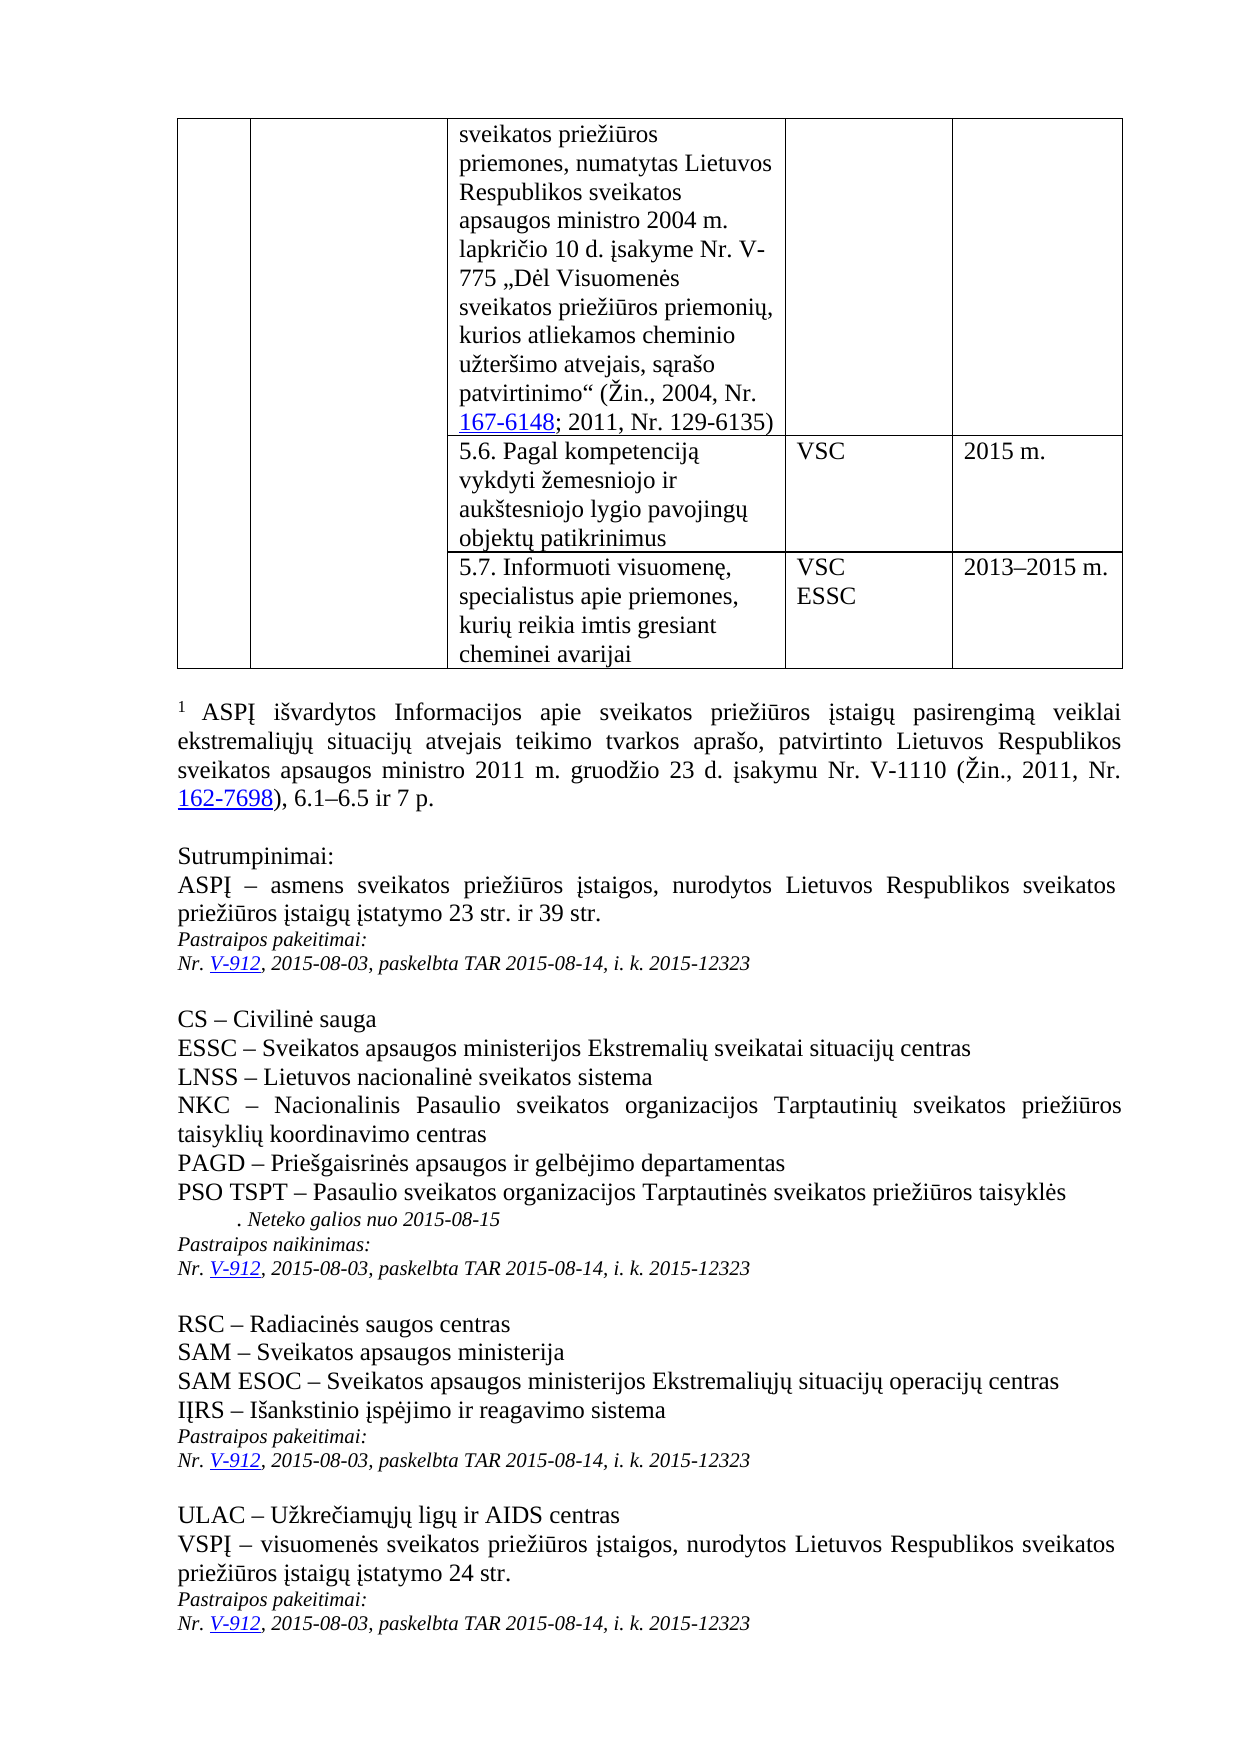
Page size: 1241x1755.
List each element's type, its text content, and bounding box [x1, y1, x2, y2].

text Nr. V-912, 2015-08-03, paskelbta TAR 2015-08-14, i. k. 2015-12323 [177, 951, 1122, 975]
text . Neteko galios nuo 2015-08-15 [177, 1205, 1122, 1232]
table_cell [786, 119, 952, 435]
text LNSS – Lietuvos nacionalinė sveikatos sistema [177, 1062, 1122, 1090]
text PSO TSPT – Pasaulio sveikatos organizacijos Tarptautinės sveikatos priežiūros taisyklės [177, 1177, 1122, 1205]
text Nr. V-912, 2015-08-03, paskelbta TAR 2015-08-14, i. k. 2015-12323 [177, 1448, 1122, 1472]
table_cell sveikatos priežiūros priemones, numatytas Lietuvos Respublikos sveikatos apsaugos ministro 2004 m. lapkričio 10 d. įsakyme Nr. V-775 „Dėl Visuomenės sveikatos priežiūros priemonių, kurios atliekamos cheminio užteršimo atvejais, sąrašo patvirtinimo“ (Žin., 2004, Nr. 167-6148; 2011, Nr. 129-6135) [448, 119, 785, 435]
table_cell [953, 119, 1122, 435]
text CS – Civilinė sauga [177, 1004, 1122, 1033]
text Nr. V-912, 2015-08-03, paskelbta TAR 2015-08-14, i. k. 2015-12323 [177, 1256, 1122, 1280]
text ESSC – Sveikatos apsaugos ministerijos Ekstremalių sveikatai situacijų centras [177, 1033, 1122, 1062]
text SAM ESOC – Sveikatos apsaugos ministerijos Ekstremaliųjų situacijų operacijų centras [177, 1366, 1122, 1395]
table_cell [251, 119, 447, 667]
table_cell 5.7. Informuoti visuomenę, specialistus apie priemones, kurių reikia imtis gresiant cheminei avarijai [448, 553, 785, 667]
table_cell 2015 m. [953, 436, 1122, 551]
text VSPĮ – visuomenės sveikatos priežiūros įstaigos, nurodytos Lietuvos Respublikos sveikatos priežiūros įstaigų įstatymo 24 str. [177, 1529, 1116, 1587]
text Sutrumpinimai: [177, 841, 1122, 870]
text ASPĮ – asmens sveikatos priežiūros įstaigos, nurodytos Lietuvos Respublikos sveikatos priežiūros įstaigų įstatymo 23 str. ir 39 str. [177, 870, 1116, 927]
table_cell VSC [786, 436, 952, 551]
text SAM – Sveikatos apsaugos ministerija [177, 1337, 1122, 1366]
text NKC – Nacionalinis Pasaulio sveikatos organizacijos Tarptautinių sveikatos priežiūros taisyklių koordinavimo centras [177, 1090, 1122, 1148]
text Pastraipos pakeitimai: [177, 1424, 1122, 1448]
table_cell VSC ESSC [786, 553, 952, 667]
table_cell [178, 119, 250, 667]
text PAGD – Priešgaisrinės apsaugos ir gelbėjimo departamentas [177, 1148, 1122, 1177]
table_cell 5.6. Pagal kompetenciją vykdyti žemesniojo ir aukštesniojo lygio pavojingų objektų patikrinimus [448, 436, 785, 551]
text 1 ASPĮ išvardytos Informacijos apie sveikatos priežiūros įstaigų pasirengimą veiklai ekstremaliųjų situacijų atvejais teikimo tvarkos aprašo, patvirtinto Lietuvos Respublikos sveikatos apsaugos ministro 2011 m. gruodžio 23 d. įsakymu Nr. V-1110 (Žin., 2011, Nr. 162-7698), 6.1–6.5 ir 7 p. [177, 697, 1122, 812]
text Pastraipos pakeitimai: [177, 1587, 1122, 1611]
text Pastraipos pakeitimai: [177, 927, 1122, 951]
text RSC – Radiacinės saugos centras [177, 1309, 1122, 1337]
text IĮRS – Išankstinio įspėjimo ir reagavimo sistema [177, 1395, 1116, 1424]
text Nr. V-912, 2015-08-03, paskelbta TAR 2015-08-14, i. k. 2015-12323 [177, 1611, 1122, 1635]
table_cell 2013–2015 m. [953, 553, 1122, 667]
text ULAC – Užkrečiamųjų ligų ir AIDS centras [177, 1501, 1122, 1529]
text Pastraipos naikinimas: [177, 1232, 1122, 1256]
